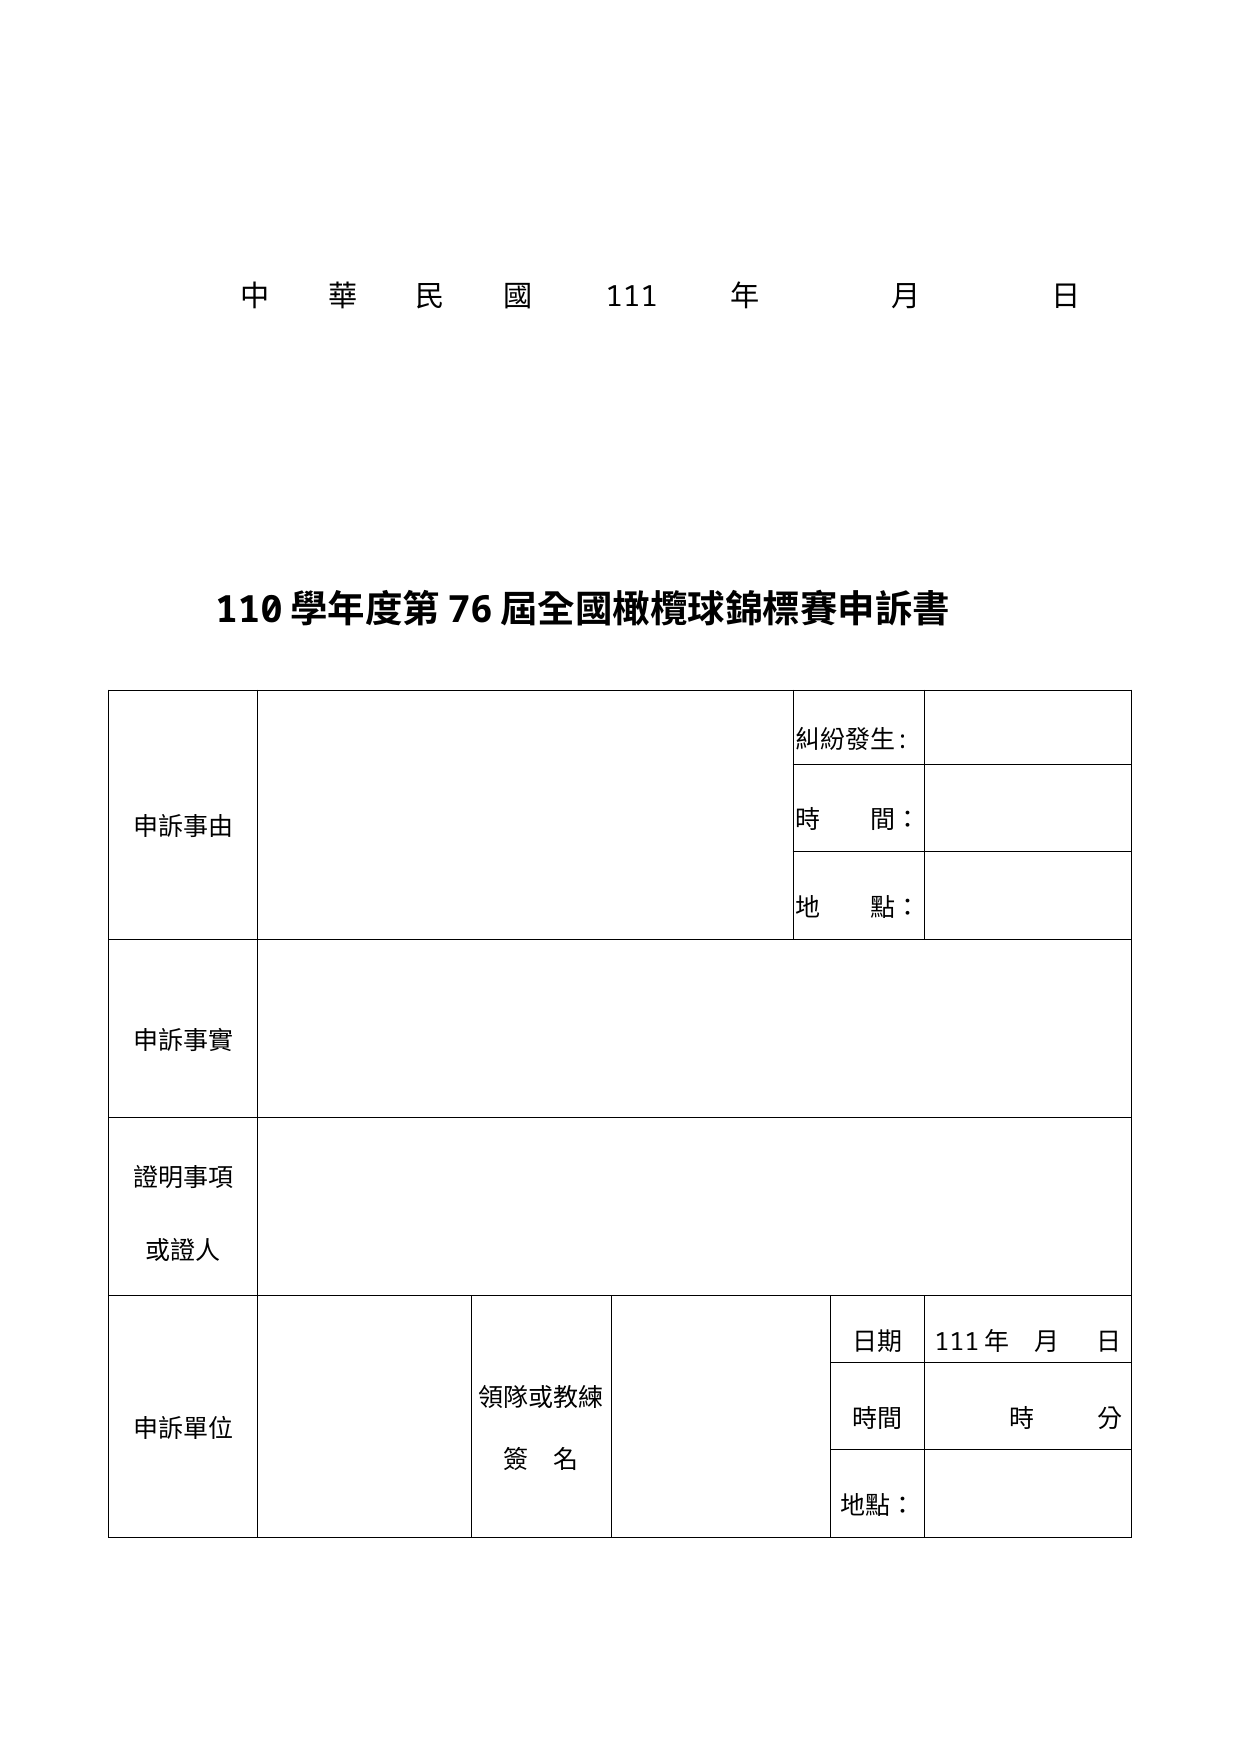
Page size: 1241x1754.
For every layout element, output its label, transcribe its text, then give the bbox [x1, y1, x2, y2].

table_cell 時 間： [794, 765, 924, 851]
table_cell [612, 1296, 830, 1537]
table_header 糾紛發生: [794, 691, 924, 763]
text 中 華 民 國 111 年 月 日 [118, 252, 1122, 314]
table_cell [925, 852, 1131, 938]
table_cell 申訴事實 [109, 940, 257, 1117]
table_cell [258, 940, 1131, 1117]
text 110學年度第76屆全國橄欖球錦標賽申訴書 [118, 564, 1122, 627]
table_cell 時間 [831, 1363, 924, 1449]
table_cell [258, 1118, 1131, 1295]
table_header [925, 691, 1131, 763]
table_cell 日期 [831, 1296, 924, 1362]
table_cell 地 點： [794, 852, 924, 938]
table_header [258, 691, 793, 938]
table_header 申訴事由 [109, 691, 257, 938]
table_cell 證明事項 或證人 [109, 1118, 257, 1295]
table_cell 地點： [831, 1450, 924, 1537]
table_cell 時 分 [925, 1363, 1131, 1449]
table_cell 申訴單位 [109, 1296, 257, 1537]
table_cell 領隊或教練簽 名 [472, 1296, 611, 1537]
table_cell [925, 1450, 1131, 1537]
table_cell [258, 1296, 471, 1537]
table_cell 111年 月 日 [925, 1296, 1131, 1362]
table_cell [925, 765, 1131, 851]
